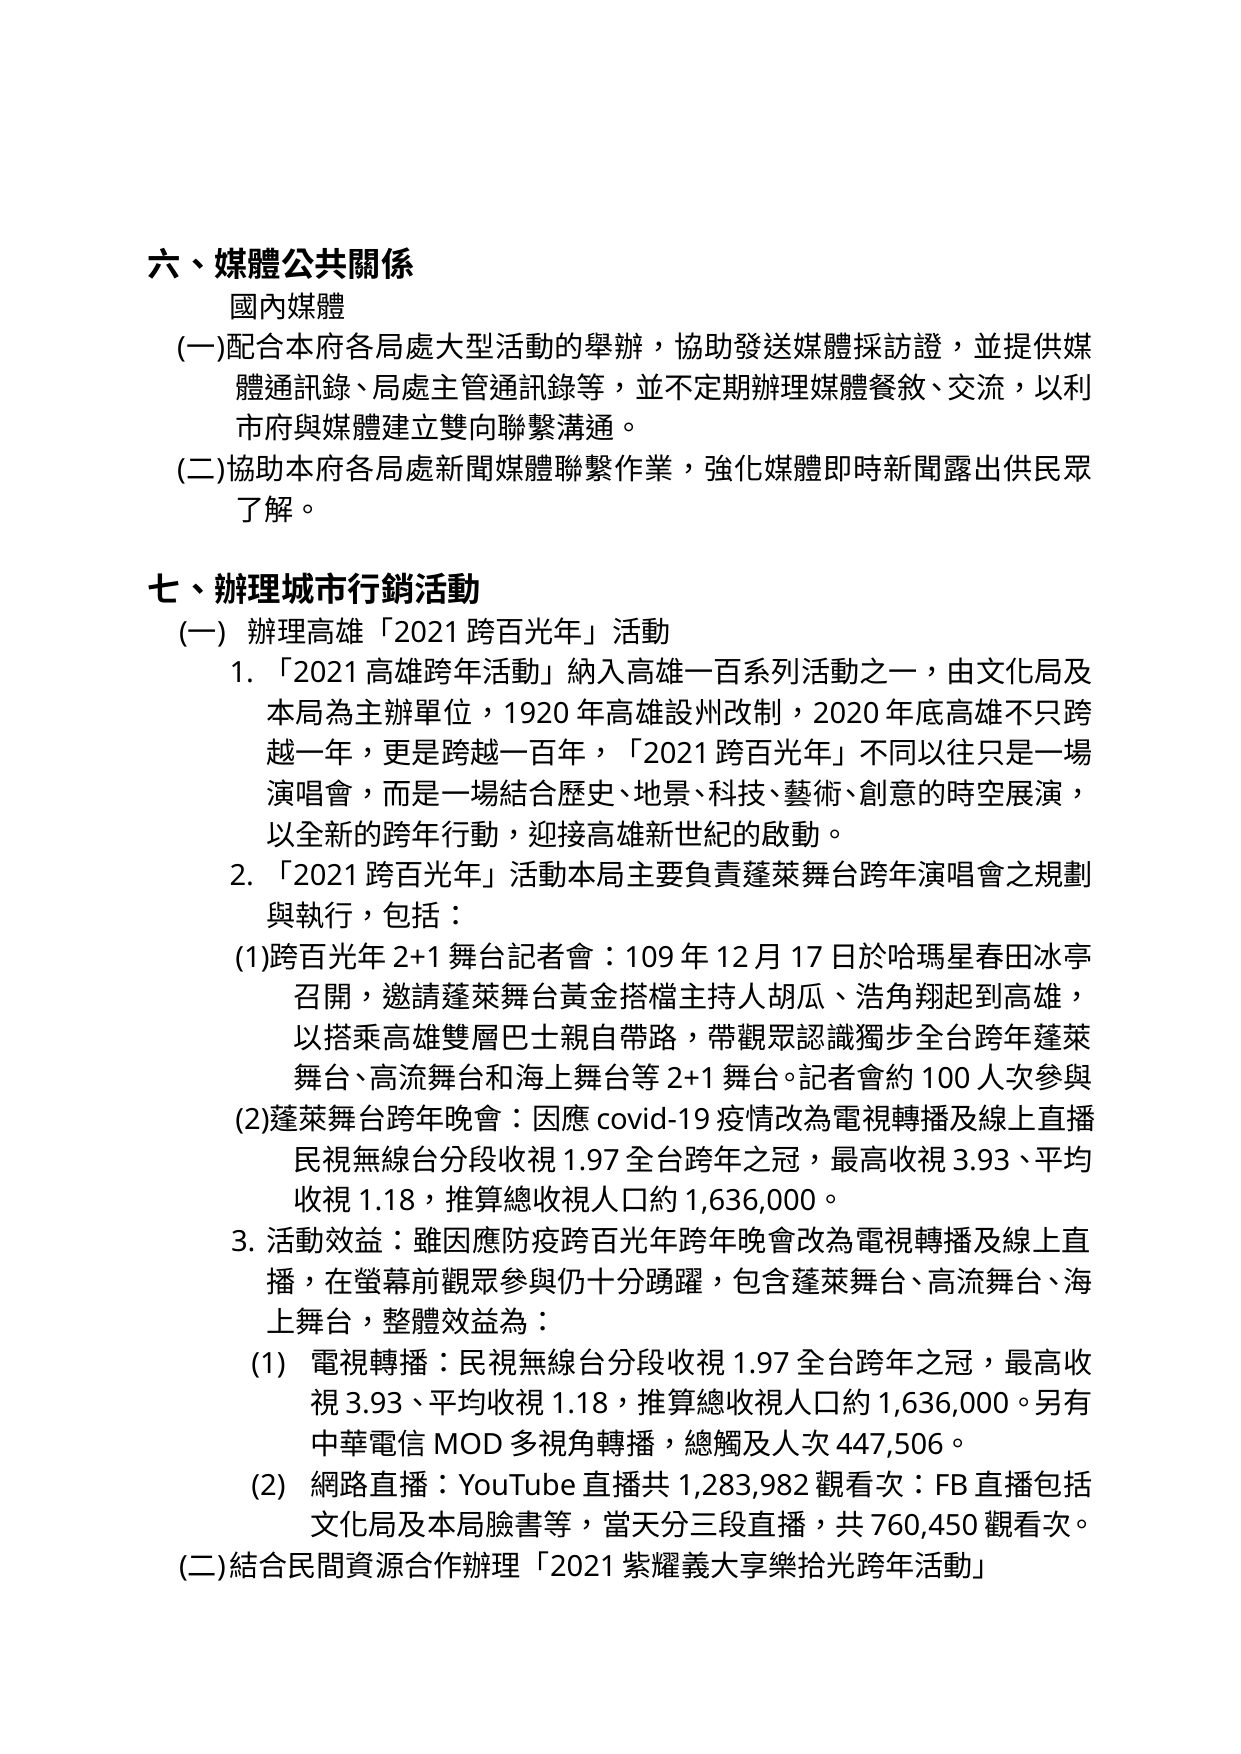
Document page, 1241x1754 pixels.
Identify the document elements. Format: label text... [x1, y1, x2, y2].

list 結合民間資源合作辦理「2021紫耀義大享樂拾光跨年活動」 [179, 1544, 1092, 1584]
text 國內媒體 [229, 284, 1092, 325]
text (2)蓬萊舞台跨年晚會：因應covid-19疫情改為電視轉播及線上直播。民視無線台分段收視1.97全台跨年之冠，最高收視3.93、平均收視1.18，推算總收視人口約1,636,000。 [235, 1097, 1092, 1219]
list 「2021跨百光年」活動本局主要負責蓬萊舞台跨年演唱會之規劃與執行，包括： [229, 853, 1092, 934]
text (二)協助本府各局處新聞媒體聯繫作業，強化媒體即時新聞露出供民眾了解。 [177, 447, 1092, 528]
list 「2021高雄跨年活動」納入高雄一百系列活動之一，由文化局及本局為主辦單位，1920年高雄設州改制，2020年底高雄不只跨越一年，更是跨越一百年，「2021跨百光年」不同以往只是一場演唱會，而是一場結合歷史、地景、科技、藝術、創意的時空展演，以全新的跨年行動，迎接高雄新世紀的啟動。 [229, 650, 1092, 853]
text (一)配合本府各局處大型活動的舉辦，協助發送媒體採訪證，並提供媒體通訊錄、局處主管通訊錄等，並不定期辦理媒體餐敘、交流，以利市府與媒體建立雙向聯繫溝通。 [177, 325, 1092, 447]
text 七、辦理城市行銷活動 [148, 569, 1086, 609]
text (1)跨百光年2+1舞台記者會：109年12月17日於哈瑪星春田冰亭召開，邀請蓬萊舞台黃金搭檔主持人胡瓜、浩角翔起到高雄，以搭乘高雄雙層巴士親自帶路，帶觀眾認識獨步全台跨年蓬萊舞台、高流舞台和海上舞台等2+1舞台。記者會約100人次參與。 [235, 934, 1092, 1097]
list 電視轉播：民視無線台分段收視1.97全台跨年之冠，最高收視3.93、平均收視1.18，推算總收視人口約1,636,000。另有中華電信MOD多視角轉播，總觸及人次447,506。 [251, 1341, 1093, 1463]
list 辦理高雄「2021跨百光年」活動 [179, 609, 1092, 650]
list 網路直播：YouTube直播共1,283,982觀看次：FB直播包括文化局及本局臉書等，當天分三段直播，共760,450觀看次。 [251, 1463, 1092, 1544]
text 六、媒體公共關係 [148, 244, 1092, 284]
list 活動效益：雖因應防疫跨百光年跨年晚會改為電視轉播及線上直播，在螢幕前觀眾參與仍十分踴躍，包含蓬萊舞台、高流舞台、海上舞台，整體效益為： [231, 1219, 1092, 1341]
